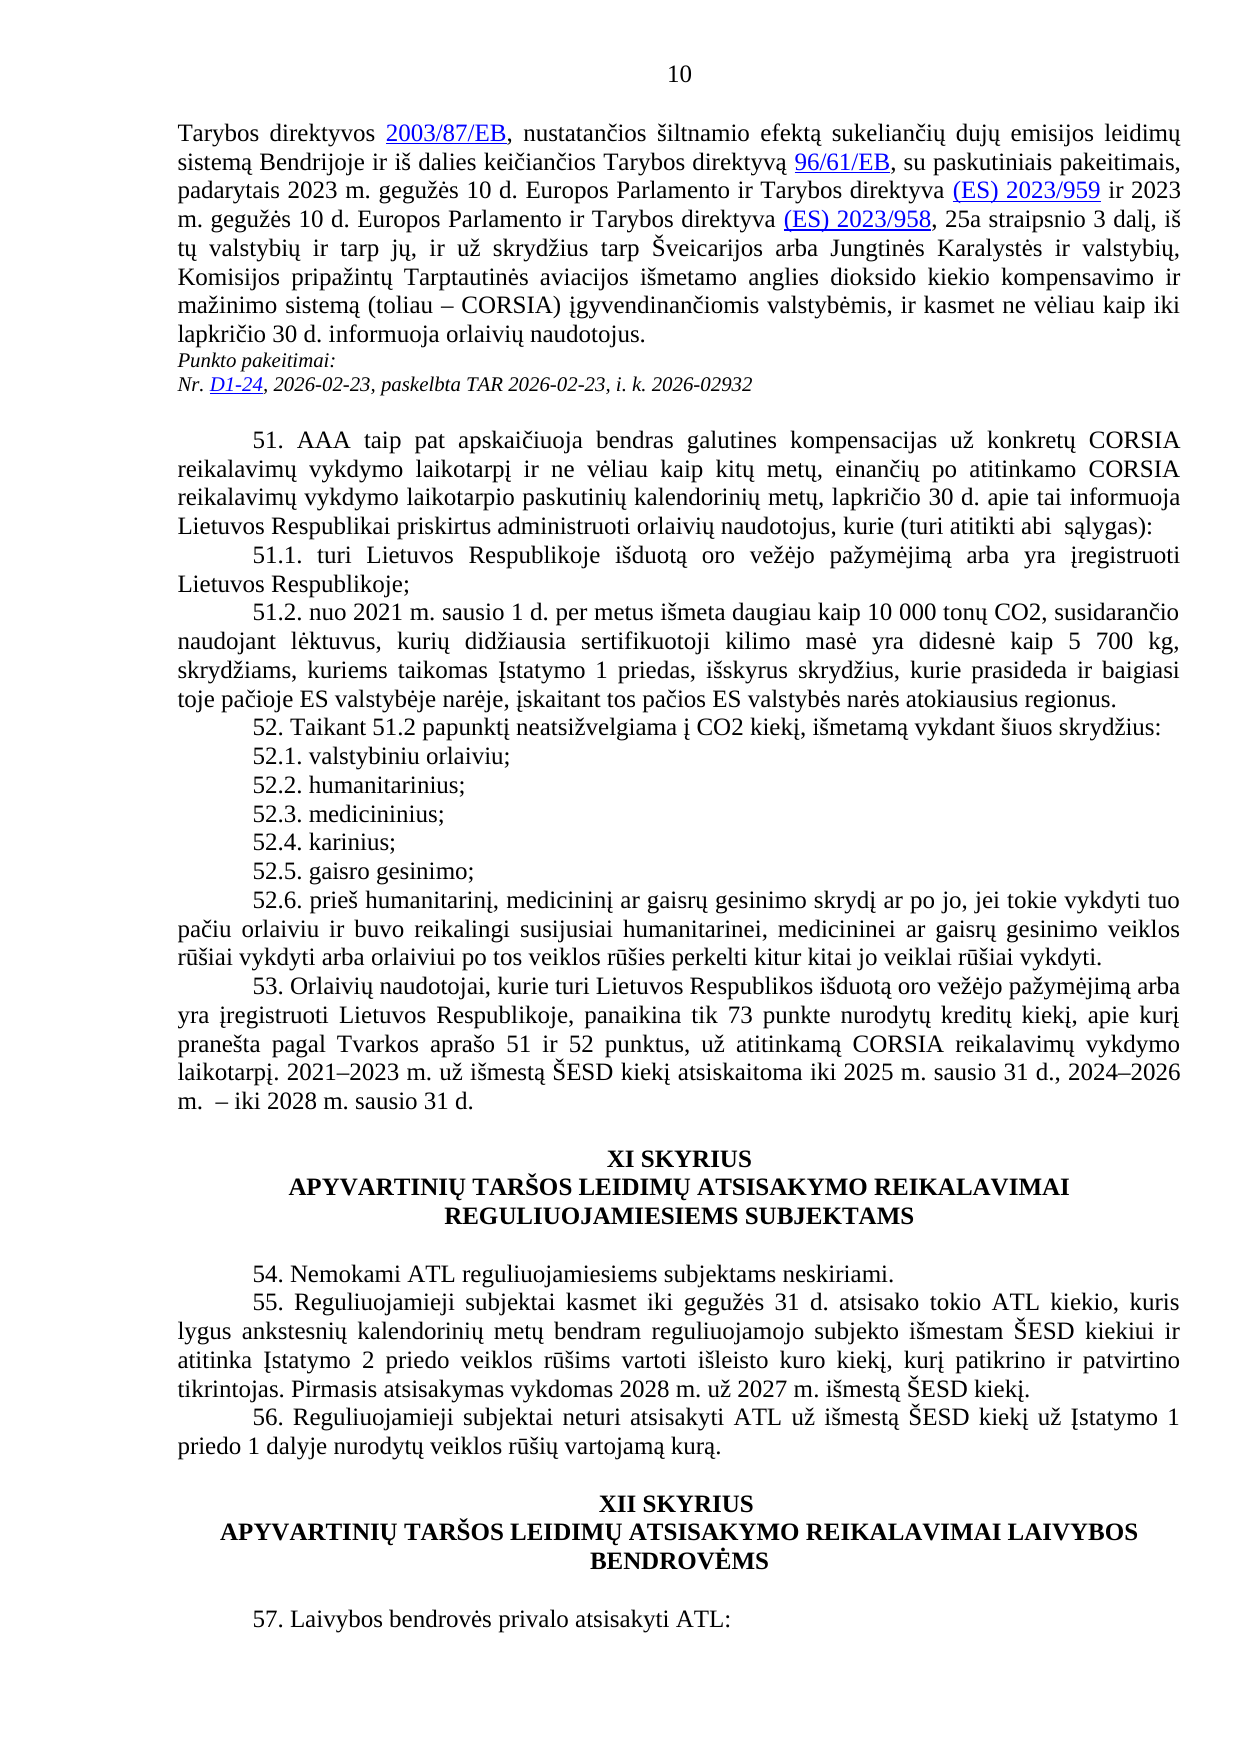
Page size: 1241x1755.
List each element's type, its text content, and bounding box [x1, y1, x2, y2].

text 52.2. humanitarinius; [177, 770, 1181, 799]
text 52.4. karinius; [177, 827, 1181, 856]
text 51.2. nuo 2021 m. sausio 1 d. per metus išmeta daugiau kaip 10 000 tonų CO2, susidarančio naudojant lėktuvus, kurių didžiausia sertifikuotoji kilimo masė yra didesnė kaip 5 700 kg, skrydžiams, kuriems taikomas Įstatymo 1 priedas, išskyrus skrydžius, kurie prasideda ir baigiasi toje pačioje ES valstybėje narėje, įskaitant tos pačios ES valstybės narės atokiausius regionus. [177, 597, 1181, 712]
text 57. Laivybos bendrovės privalo atsisakyti ATL: [177, 1604, 1181, 1632]
text 53. Orlaivių naudotojai, kurie turi Lietuvos Respublikos išduotą oro vežėjo pažymėjimą arba yra įregistruoti Lietuvos Respublikoje, panaikina tik 73 punkte nurodytų kreditų kiekį, apie kurį pranešta pagal Tvarkos aprašo 51 ir 52 punktus, už atitinkamą CORSIA reikalavimų vykdymo laikotarpį. 2021–2023 m. už išmestą ŠESD kiekį atsiskaitoma iki 2025 m. sausio 31 d., 2024–2026 m. – iki 2028 m. sausio 31 d. [177, 971, 1181, 1115]
text XI SKYRIUS [177, 1144, 1181, 1172]
text Nr. D1-24, 2026-02-23, paskelbta TAR 2026-02-23, i. k. 2026-02932 [177, 372, 1181, 396]
text Apyvartinių taršos leidimų ATSISAKYMO REIKALAVIMAI REGULIUOJAMIESIEMS SUBJEKTAMS [177, 1172, 1181, 1230]
text 51.1. turi Lietuvos Respublikoje išduotą oro vežėjo pažymėjimą arba yra įregistruoti Lietuvos Respublikoje; [177, 540, 1181, 597]
text xII SKYRIUS [177, 1489, 1181, 1517]
text 52.6. prieš humanitarinį, medicininį ar gaisrų gesinimo skrydį ar po jo, jei tokie vykdyti tuo pačiu orlaiviu ir buvo reikalingi susijusiai humanitarinei, medicininei ar gaisrų gesinimo veiklos rūšiai vykdyti arba orlaiviui po tos veiklos rūšies perkelti kitur kitai jo veiklai rūšiai vykdyti. [177, 885, 1181, 971]
text 52.5. gaisro gesinimo; [177, 856, 1181, 885]
text 56. Reguliuojamieji subjektai neturi atsisakyti ATL už išmestą ŠESD kiekį už Įstatymo 1 priedo 1 dalyje nurodytų veiklos rūšių vartojamą kurą. [177, 1402, 1181, 1460]
text 52.1. valstybiniu orlaiviu; [177, 741, 1181, 770]
text Tarybos direktyvos 2003/87/EB, nustatančios šiltnamio efektą sukeliančių dujų emisijos leidimų sistemą Bendrijoje ir iš dalies keičiančios Tarybos direktyvą 96/61/EB, su paskutiniais pakeitimais, padarytais 2023 m. gegužės 10 d. Europos Parlamento ir Tarybos direktyva (ES) 2023/959 ir 2023 m. gegužės 10 d. Europos Parlamento ir Tarybos direktyva (ES) 2023/958, 25a straipsnio 3 dalį, iš tų valstybių ir tarp jų, ir už skrydžius tarp Šveicarijos arba Jungtinės Karalystės ir valstybių, Komisijos pripažintų Tarptautinės aviacijos išmetamo anglies dioksido kiekio kompensavimo ir mažinimo sistemą (toliau – CORSIA) įgyvendinančiomis valstybėmis, ir kasmet ne vėliau kaip iki lapkričio 30 d. informuoja orlaivių naudotojus. [177, 118, 1181, 348]
text 52.3. medicininius; [177, 799, 1181, 827]
text 55. Reguliuojamieji subjektai kasmet iki gegužės 31 d. atsisako tokio ATL kiekio, kuris lygus ankstesnių kalendorinių metų bendram reguliuojamojo subjekto išmestam ŠESD kiekiui ir atitinka Įstatymo 2 priedo veiklos rūšims vartoti išleisto kuro kiekį, kurį patikrino ir patvirtino tikrintojas. Pirmasis atsisakymas vykdomas 2028 m. už 2027 m. išmestą ŠESD kiekį. [177, 1287, 1181, 1402]
text 54. Nemokami ATL reguliuojamiesiems subjektams neskiriami. [177, 1259, 1181, 1287]
text Punkto pakeitimai: [177, 348, 1181, 372]
text 52. Taikant 51.2 papunktį neatsižvelgiama į CO2 kiekį, išmetamą vykdant šiuos skrydžius: [177, 712, 1181, 741]
text Apyvartinių taršos leidimų ATSISAKYMO reikalavimai laivybos bendrovėms [177, 1517, 1181, 1575]
text 51. AAA taip pat apskaičiuoja bendras galutines kompensacijas už konkretų CORSIA reikalavimų vykdymo laikotarpį ir ne vėliau kaip kitų metų, einančių po atitinkamo CORSIA reikalavimų vykdymo laikotarpio paskutinių kalendorinių metų, lapkričio 30 d. apie tai informuoja Lietuvos Respublikai priskirtus administruoti orlaivių naudotojus, kurie (turi atitikti abi sąlygas): [177, 425, 1181, 540]
